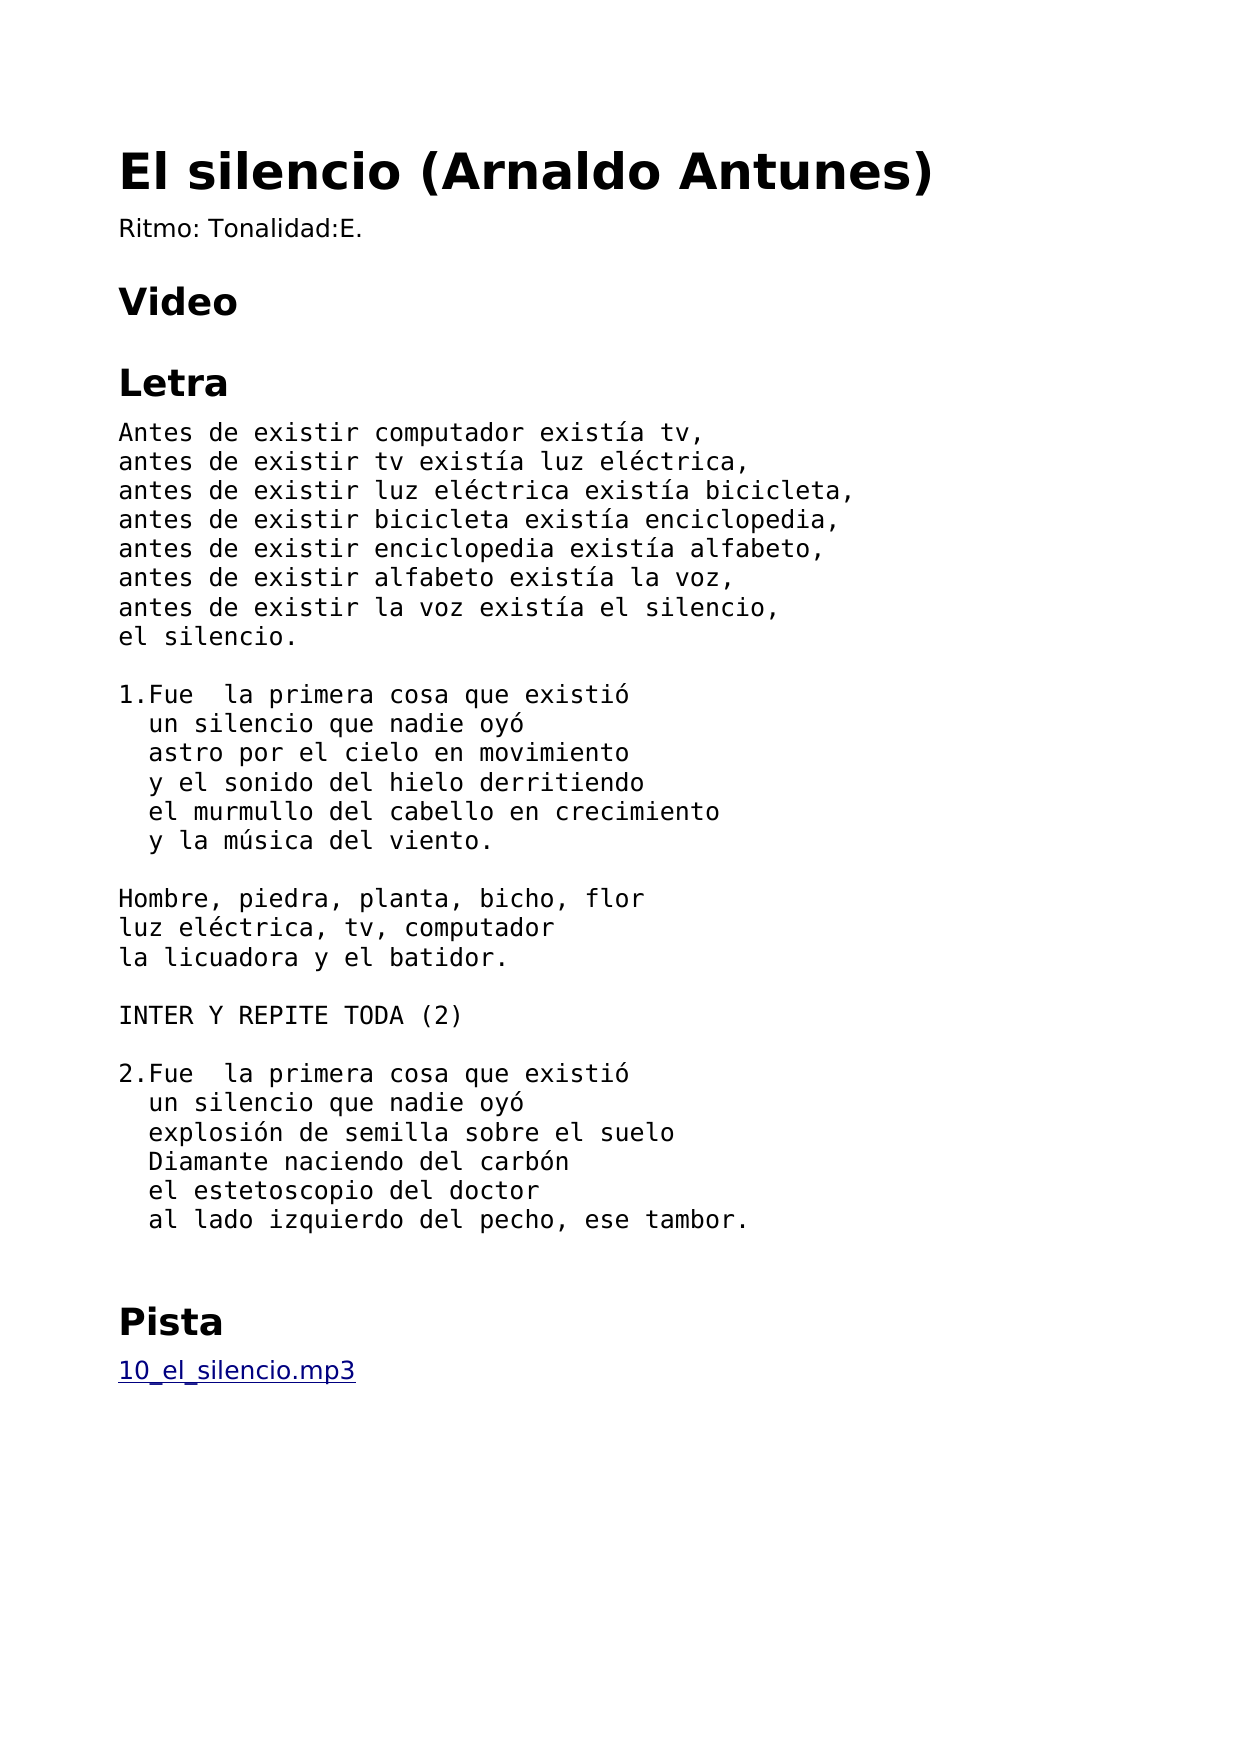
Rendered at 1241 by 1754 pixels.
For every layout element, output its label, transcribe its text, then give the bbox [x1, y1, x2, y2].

text Ritmo: Tonalidad:E. [118, 214, 1122, 243]
subtitle Letra [118, 362, 1122, 405]
text Antes de existir computador existía tv, antes de existir tv existía luz eléctrica, antes de existir luz eléctrica existía bicicleta, antes de existir bicicleta existía enciclopedia, antes de existir enciclopedia existía alfabeto, antes de existir alfabeto existía la voz, antes de existir la voz existía el silencio, el silencio. 1.Fue la primera cosa que existió un silencio que nadie oyó astro por el cielo en movimiento y el sonido del hielo derritiendo el murmullo del cabello en crecimiento y la música del viento. Hombre, piedra, planta, bicho, flor luz eléctrica, tv, computador la licuadora y el batidor. INTER Y REPITE TODA (2) 2.Fue la primera cosa que existió un silencio que nadie oyó explosión de semilla sobre el suelo Diamante naciendo del carbón el estetoscopio del doctor al lado izquierdo del pecho, ese tambor. [118, 418, 1122, 1264]
subtitle Video [118, 281, 1122, 324]
subtitle El silencio (Arnaldo Antunes) [118, 143, 1122, 201]
subtitle Pista [118, 1300, 1122, 1344]
text 10_el_silencio.mp3 [118, 1357, 1122, 1386]
